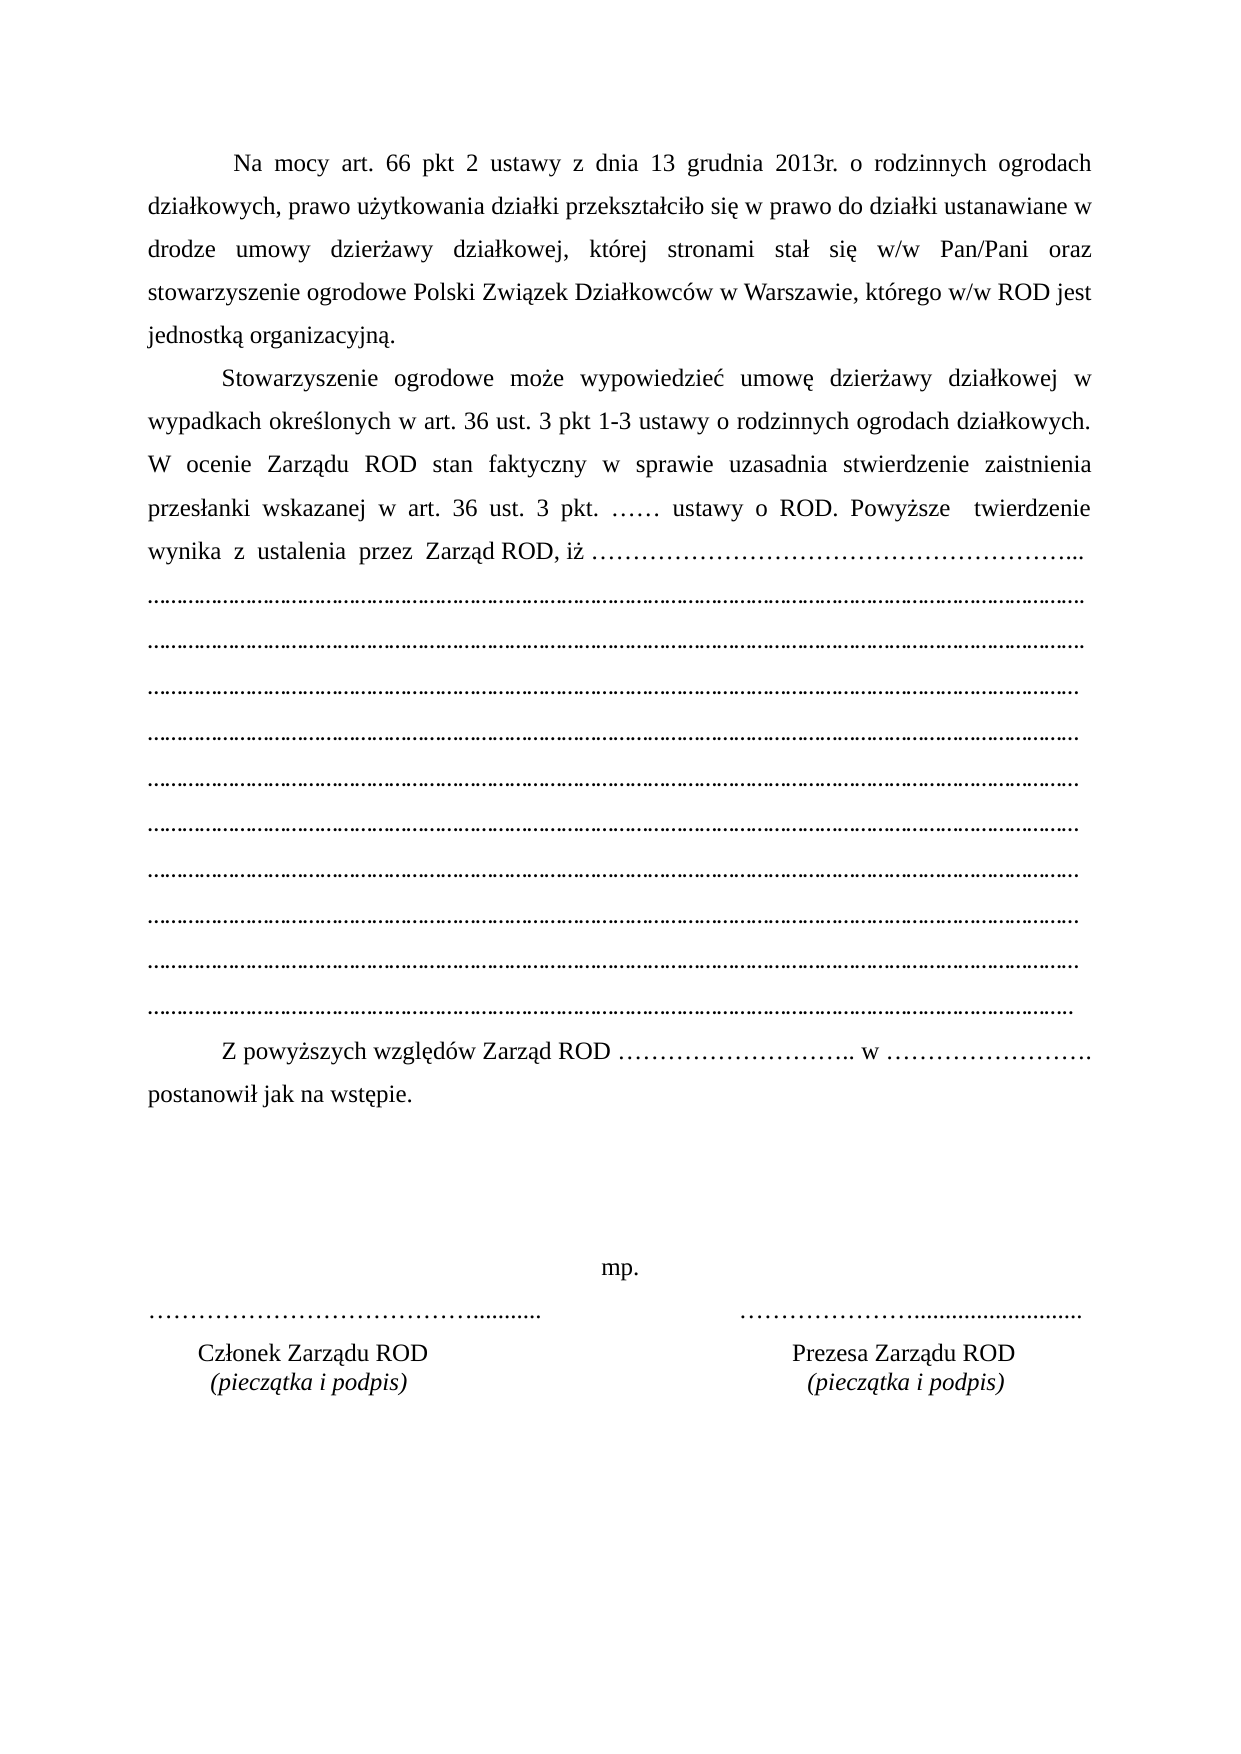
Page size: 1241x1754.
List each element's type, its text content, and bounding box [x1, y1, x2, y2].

text ……………………………………………………………………………………………………………………………………………… [148, 670, 1093, 701]
text ………………………………………………………………………………………………………………………………………………. [148, 579, 1093, 609]
text ……………………………………………………………………………………………………………………………………………… [148, 807, 1093, 838]
text ……………………………………………………………………………………………………………………………………………… [148, 716, 1093, 747]
text Stowarzyszenie ogrodowe może wypowiedzieć umowę dzierżawy działkowej w wypadkach określonych w art. 36 ust. 3 pkt 1-3 ustawy o rodzinnych ogrodach działkowych. W ocenie Zarządu ROD stan faktyczny w sprawie uzasadnia stwierdzenie zaistnienia przesłanki wskazanej w art. 36 ust. 3 pkt. …… ustawy o ROD. Powyższe twierdzenie wynika z ustalenia przez Zarząd ROD, iż …………………………………………………... [148, 363, 1093, 564]
text ……………………………………………………………………………………………………………………………………………… [148, 945, 1093, 975]
text ……………………………………………………………………………………………………………………………………………… [148, 899, 1093, 929]
text …………………………………………………………………………………………………………………………………………….. [148, 990, 1093, 1021]
text Członek Zarządu ROD Prezesa Zarządu ROD [148, 1338, 1093, 1367]
text mp. [148, 1252, 1093, 1281]
text …………………………………........... …………………........................... [148, 1295, 1093, 1324]
text Na mocy art. 66 pkt 2 ustawy z dnia 13 grudnia 2013r. o rodzinnych ogrodach działkowych, prawo użytkowania działki przekształciło się w prawo do działki ustanawiane w drodze umowy dzierżawy działkowej, której stronami stał się w/w Pan/Pani oraz stowarzyszenie ogrodowe Polski Związek Działkowców w Warszawie, którego w/w ROD jest jednostką organizacyjną. [148, 148, 1093, 349]
text ……………………………………………………………………………………………………………………………………………… [148, 762, 1093, 792]
text Z powyższych względów Zarząd ROD ……………………….. w ……………………. postanowił jak na wstępie. [148, 1036, 1093, 1108]
text ……………………………………………………………………………………………………………………………………………… [148, 853, 1093, 884]
text (pieczątka i podpis) (pieczątka i podpis) [148, 1367, 1093, 1396]
text ………………………………………………………………………………………………………………………………………………. [148, 624, 1093, 655]
